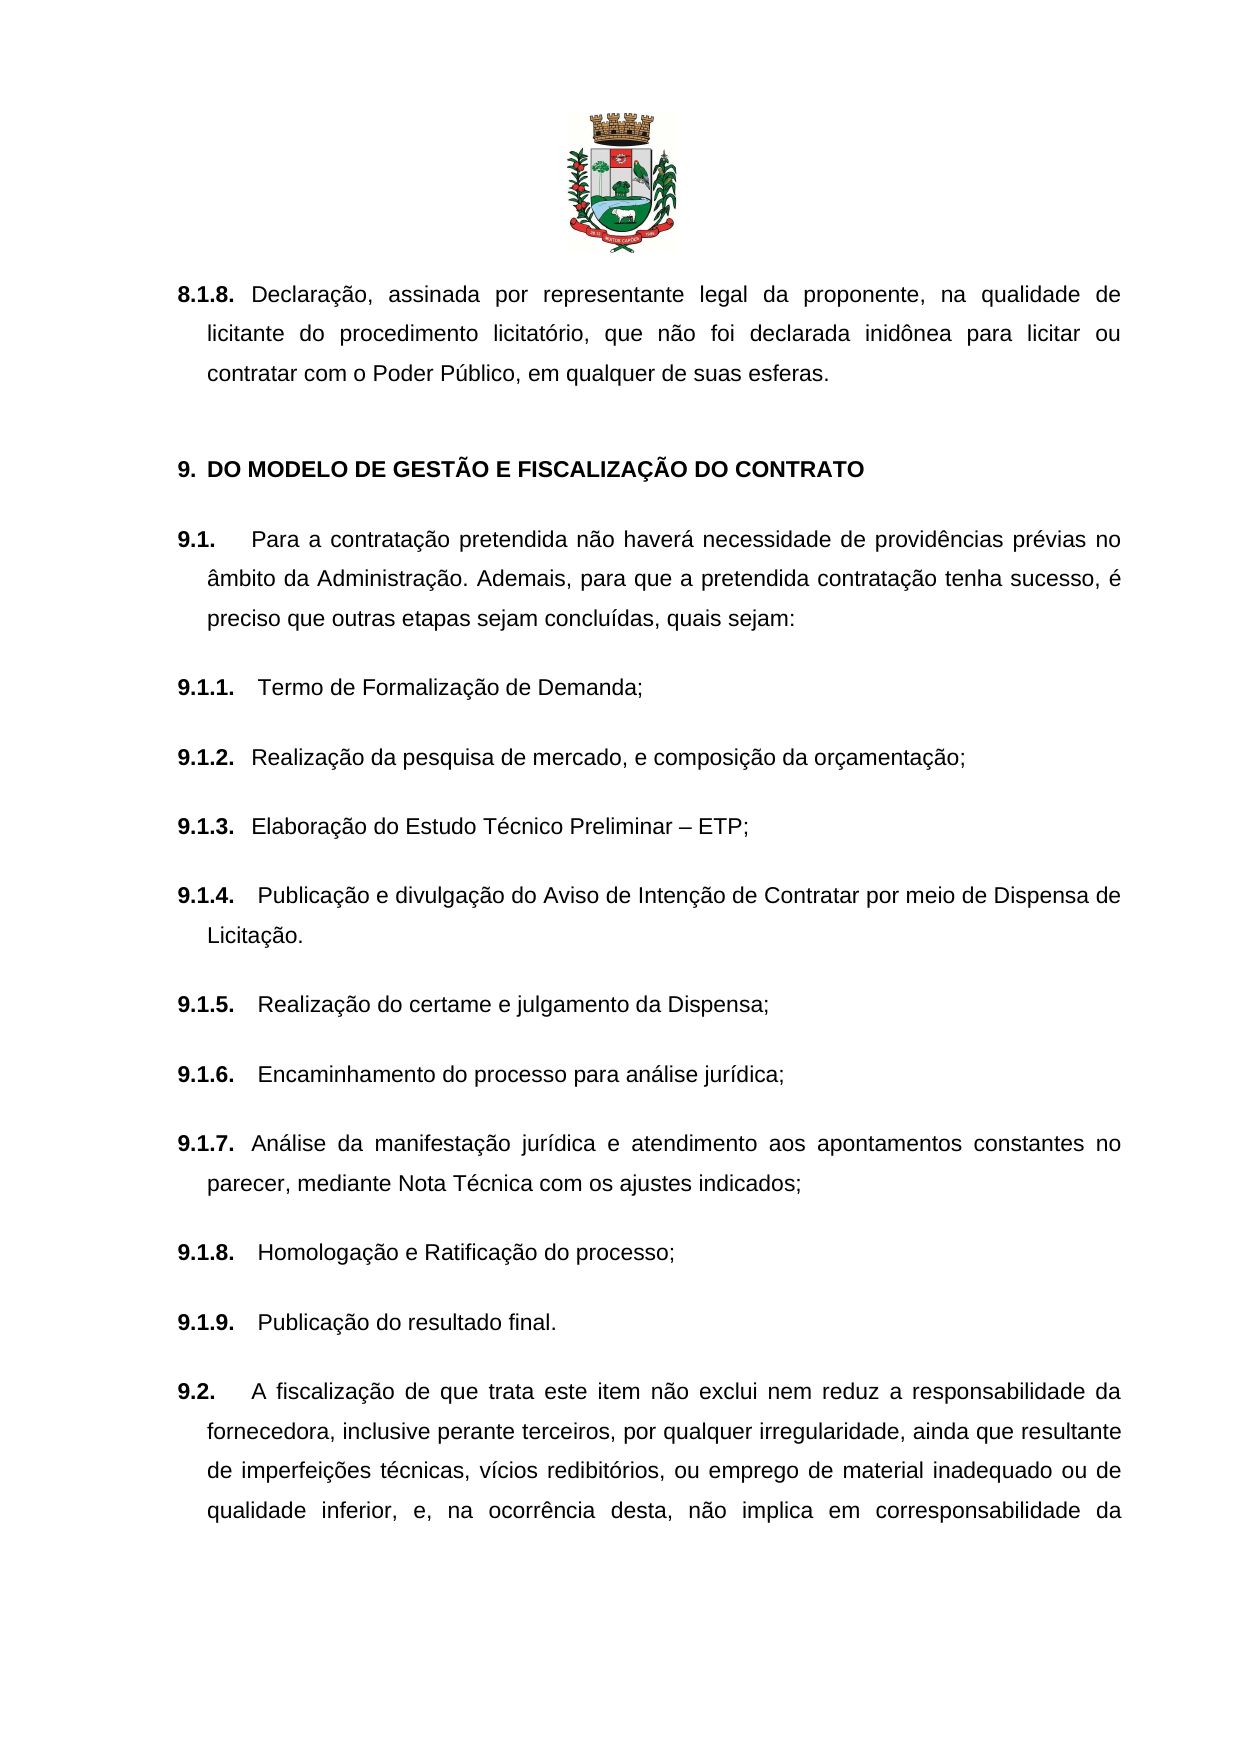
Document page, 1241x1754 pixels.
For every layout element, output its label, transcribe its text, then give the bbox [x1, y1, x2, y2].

list Elaboração do Estudo Técnico Preliminar – ETP; [177, 813, 1122, 839]
list Análise da manifestação jurídica e atendimento aos apontamentos constantes no parecer, mediante Nota Técnica com os ajustes indicados; [177, 1130, 1122, 1196]
list Publicação do resultado final. [177, 1309, 1122, 1335]
list A fiscalização de que trata este item não exclui nem reduz a responsabilidade da fornecedora, inclusive perante terceiros, por qualquer irregularidade, ainda que resultante de imperfeições técnicas, vícios redibitórios, ou emprego de material inadequado ou de qualidade inferior, e, na ocorrência desta, não implica em corresponsabilidade da [177, 1378, 1122, 1523]
list DO MODELO DE GESTÃO E FISCALIZAÇÃO DO CONTRATO [177, 456, 1122, 482]
list Homologação e Ratificação do processo; [177, 1239, 1122, 1266]
picture [567, 113, 677, 253]
list Para a contratação pretendida não haverá necessidade de providências prévias no âmbito da Administração. Ademais, para que a pretendida contratação tenha sucesso, é preciso que outras etapas sejam concluídas, quais sejam: [177, 526, 1122, 631]
list Declaração, assinada por representante legal da proponente, na qualidade de licitante do procedimento licitatório, que não foi declarada inidônea para licitar ou contratar com o Poder Público, em qualquer de suas esferas. [177, 281, 1122, 386]
list Termo de Formalização de Demanda; [177, 674, 1122, 700]
list Encaminhamento do processo para análise jurídica; [177, 1061, 1122, 1087]
list Realização da pesquisa de mercado, e composição da orçamentação; [177, 743, 1122, 770]
list Realização do certame e julgamento da Dispensa; [177, 991, 1122, 1018]
list Publicação e divulgação do Aviso de Intenção de Contratar por meio de Dispensa de Licitação. [177, 882, 1122, 948]
